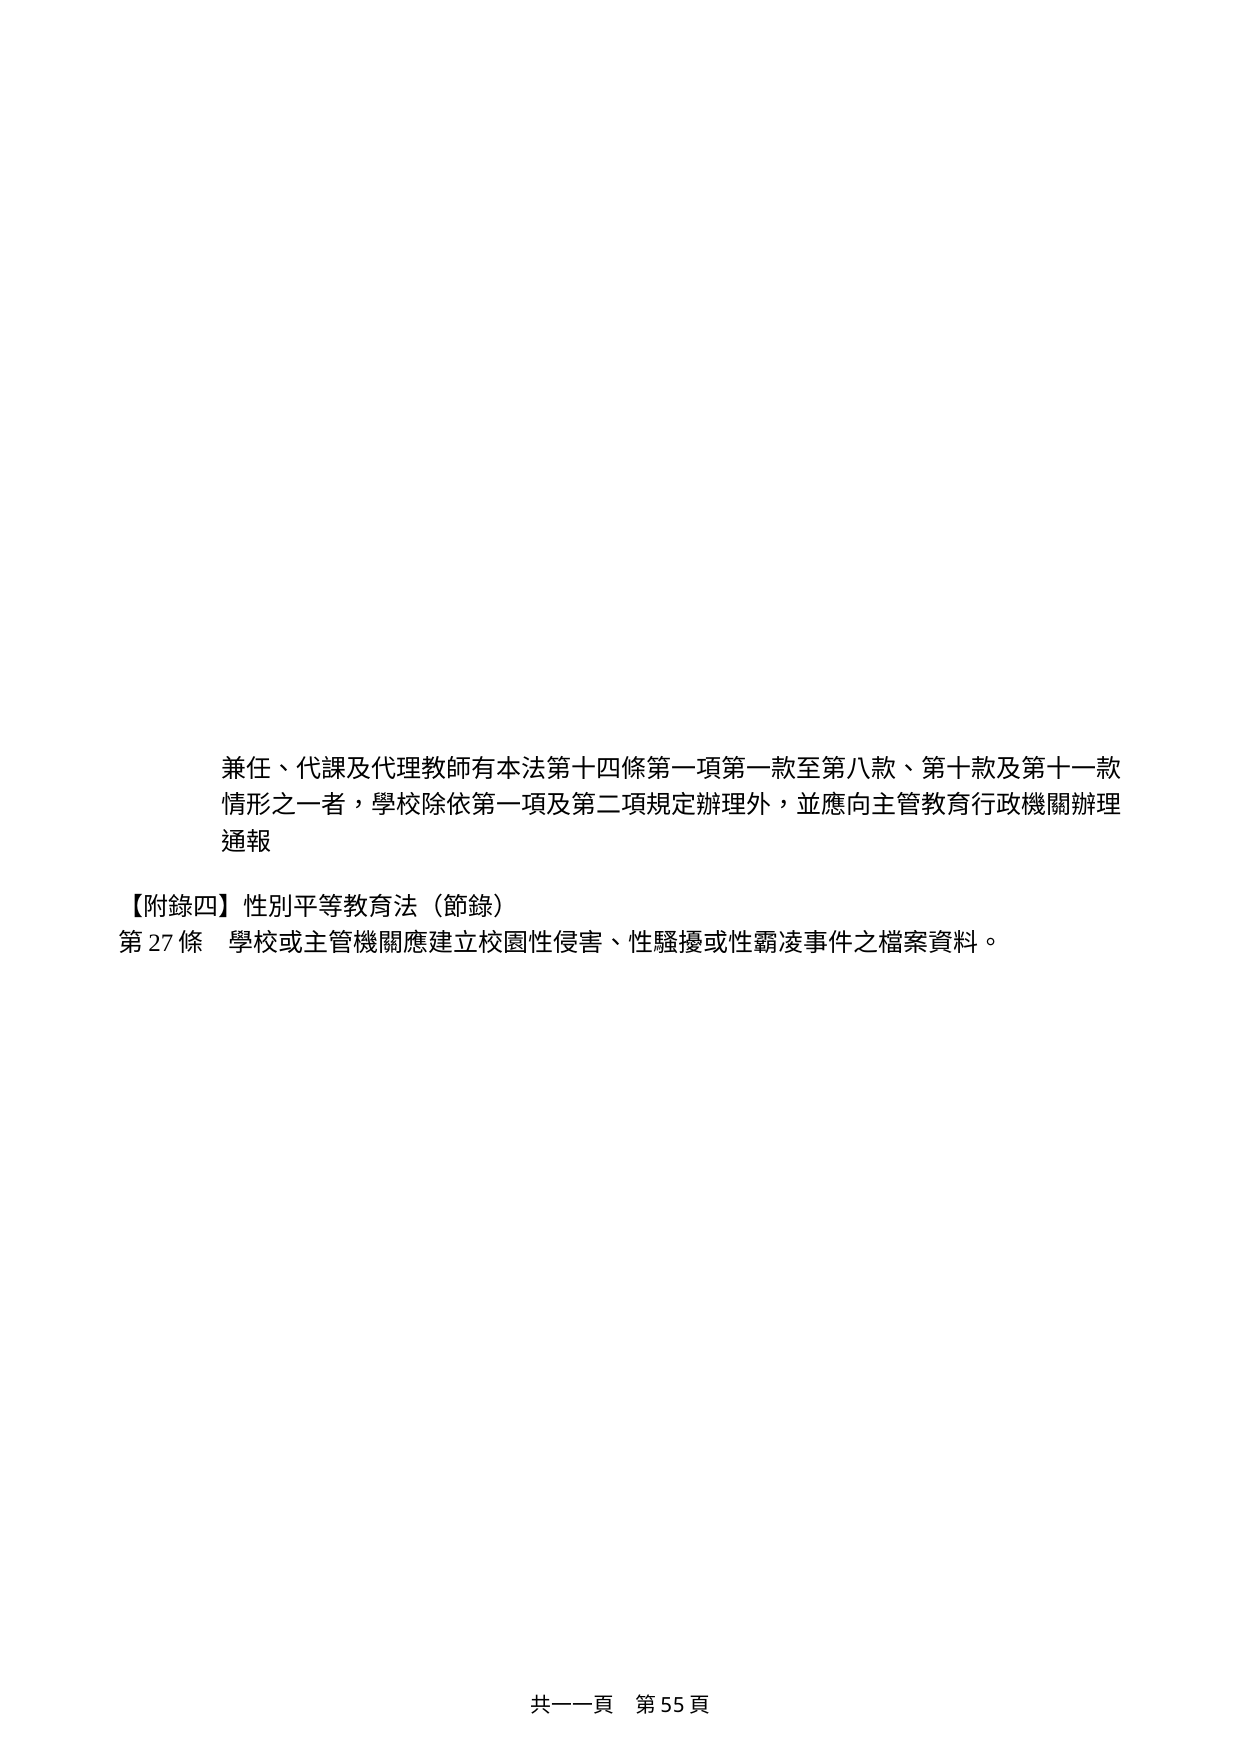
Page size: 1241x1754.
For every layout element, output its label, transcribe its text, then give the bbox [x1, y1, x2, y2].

text 兼任、代課及代理教師有本法第十四條第一項第一款至第八款、第十款及第十一款情形之一者，學校除依第一項及第二項規定辦理外，並應向主管教育行政機關辦理通報 [221, 749, 1122, 857]
text 【附錄四】性別平等教育法（節錄） [118, 886, 1122, 922]
text 第27條 學校或主管機關應建立校園性侵害、性騷擾或性霸凌事件之檔案資料。 [118, 922, 1122, 959]
